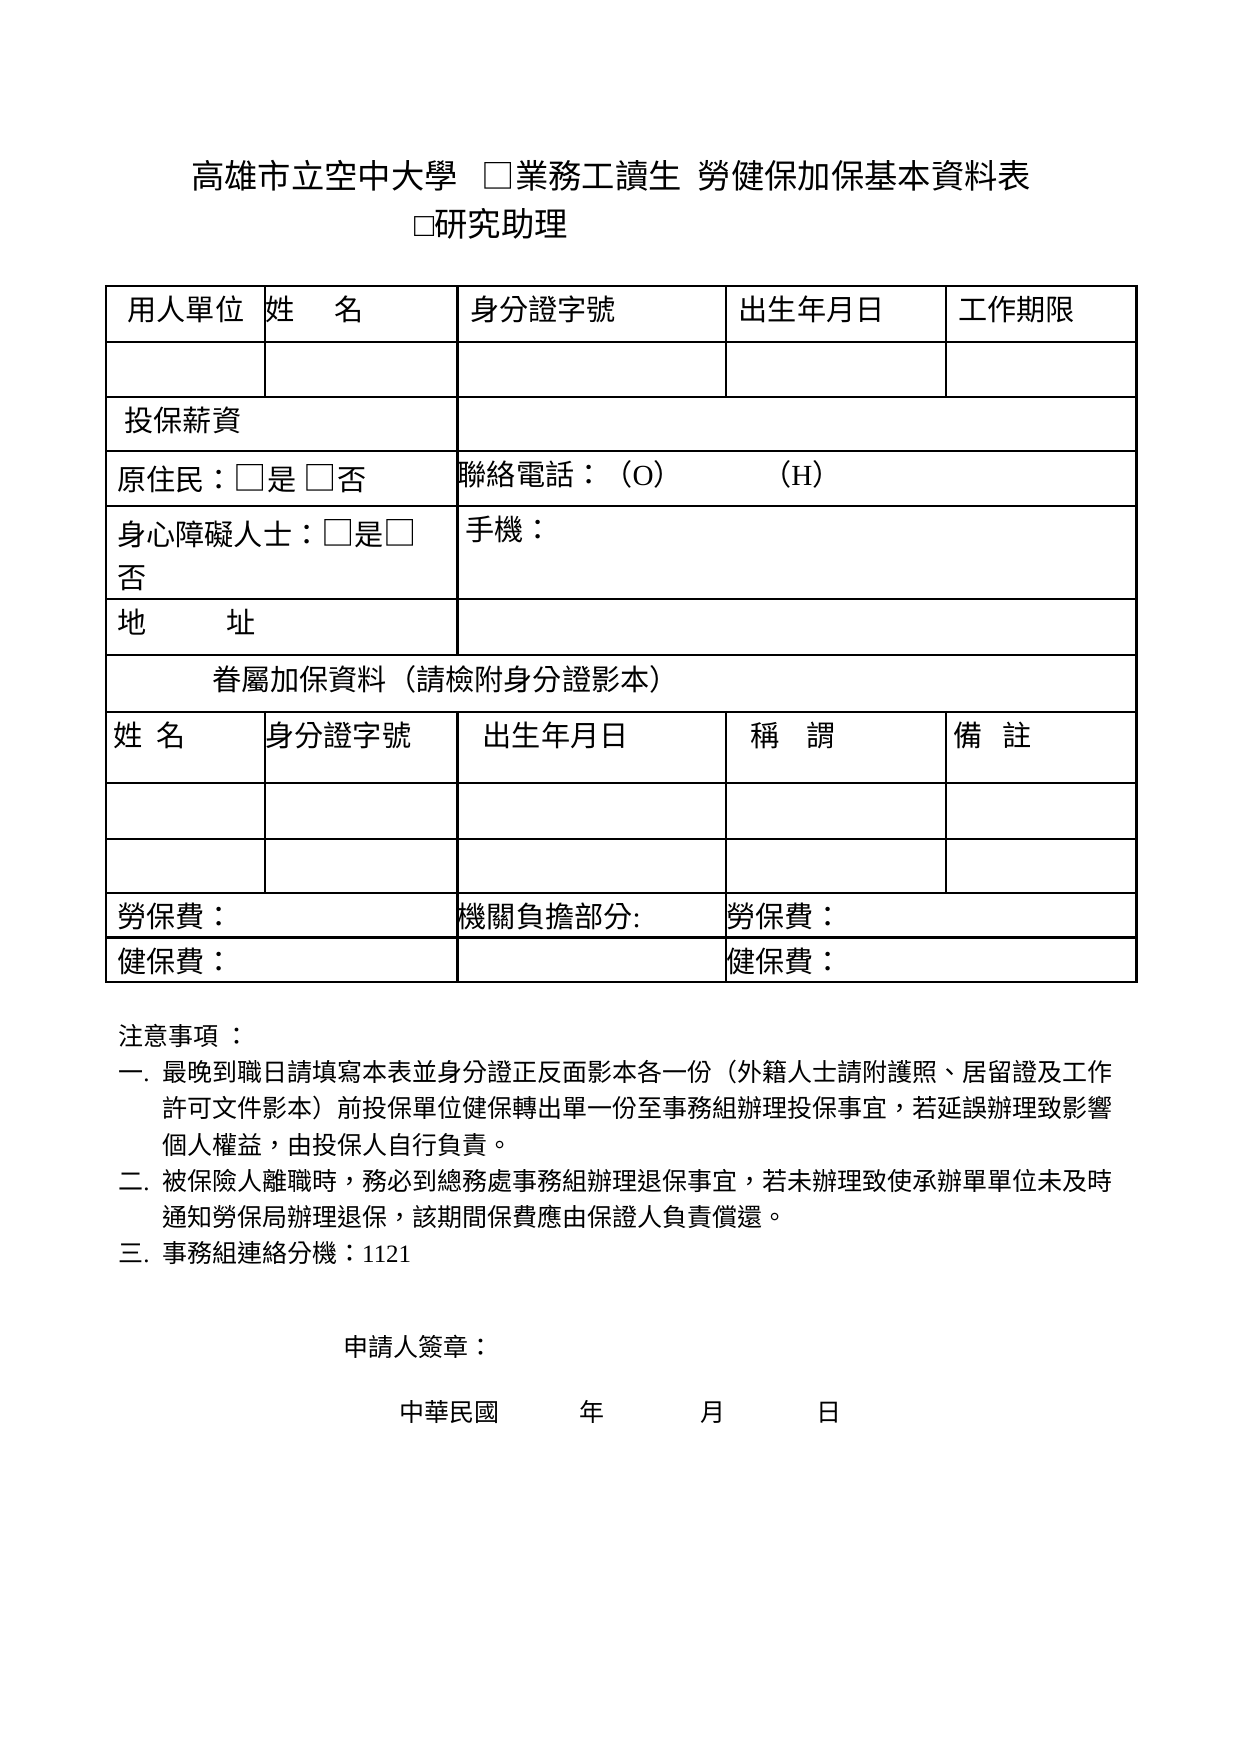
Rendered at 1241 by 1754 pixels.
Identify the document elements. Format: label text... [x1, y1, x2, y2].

table_cell [107, 343, 264, 396]
table_cell 出生年月日 [459, 713, 725, 782]
text 注意事項 ： [118, 1016, 1122, 1053]
table_cell 地 址 [107, 600, 456, 654]
table_cell [266, 343, 456, 396]
table_cell 原住民：□是 □否 [107, 452, 456, 505]
table_cell [947, 784, 1135, 838]
table_cell [727, 784, 945, 838]
text 高雄市立空中大學 □業務工讀生 勞健保加保基本資料表 [118, 150, 1122, 198]
table_header 出生年月日 [727, 287, 945, 341]
table_cell [266, 840, 456, 892]
table_cell [459, 343, 725, 396]
table_cell [106, 983, 265, 1016]
table_cell 備 註 [947, 713, 1135, 782]
table_cell [947, 840, 1135, 892]
table_cell 身心障礙人士：□是□否 [107, 507, 456, 597]
table_cell [107, 840, 264, 892]
table_cell 眷屬加保資料（請檢附身分證影本） [107, 656, 1135, 711]
table_cell 身分證字號 [266, 713, 456, 782]
table_cell [727, 840, 945, 892]
table_cell 勞保費： [727, 894, 1135, 936]
table_cell [459, 784, 725, 838]
table_cell [727, 343, 945, 396]
table_cell [728, 983, 946, 1016]
table_cell [947, 343, 1135, 396]
table_cell [266, 784, 456, 838]
table_cell [459, 600, 1135, 654]
list 被保險人離職時，務必到總務處事務組辦理退保事宜，若未辦理致使承辦單單位未及時通知勞保局辦理退保，該期間保費應由保證人負責償還。 [118, 1161, 1122, 1234]
table_cell [946, 983, 1136, 1016]
table_cell [459, 939, 725, 981]
table_cell 手機： [459, 507, 1135, 597]
table_cell [459, 398, 1135, 450]
table_cell 健保費： [727, 939, 1135, 981]
table_cell [265, 983, 457, 1016]
table_cell 聯絡電話：（O） （H） [459, 452, 1135, 505]
table_cell 稱 謂 [727, 713, 945, 782]
table_cell [458, 983, 726, 1016]
table_header 用人單位 [107, 287, 264, 341]
table_header 身分證字號 [459, 287, 725, 341]
table_cell 勞保費： [107, 894, 456, 936]
table_cell [107, 784, 264, 838]
table_cell 姓 名 [107, 713, 264, 782]
text 申請人簽章： [118, 1328, 1122, 1364]
table_header 工作期限 [947, 287, 1135, 341]
list 事務組連絡分機：1121 [118, 1234, 1122, 1270]
table_cell 健保費： [107, 939, 456, 981]
text 中華民國 年 月 日 [118, 1393, 1122, 1429]
table_cell [459, 840, 725, 892]
text □研究助理 [118, 198, 1122, 246]
table_header 姓 名 [266, 287, 456, 341]
table_cell 機關負擔部分: [459, 894, 725, 936]
table_cell 投保薪資 [107, 398, 456, 450]
list 最晚到職日請填寫本表並身分證正反面影本各一份（外籍人士請附護照、居留證及工作許可文件影本）前投保單位健保轉出單一份至事務組辦理投保事宜，若延誤辦理致影響個人權益，由投保人自行負責。 [118, 1053, 1122, 1161]
